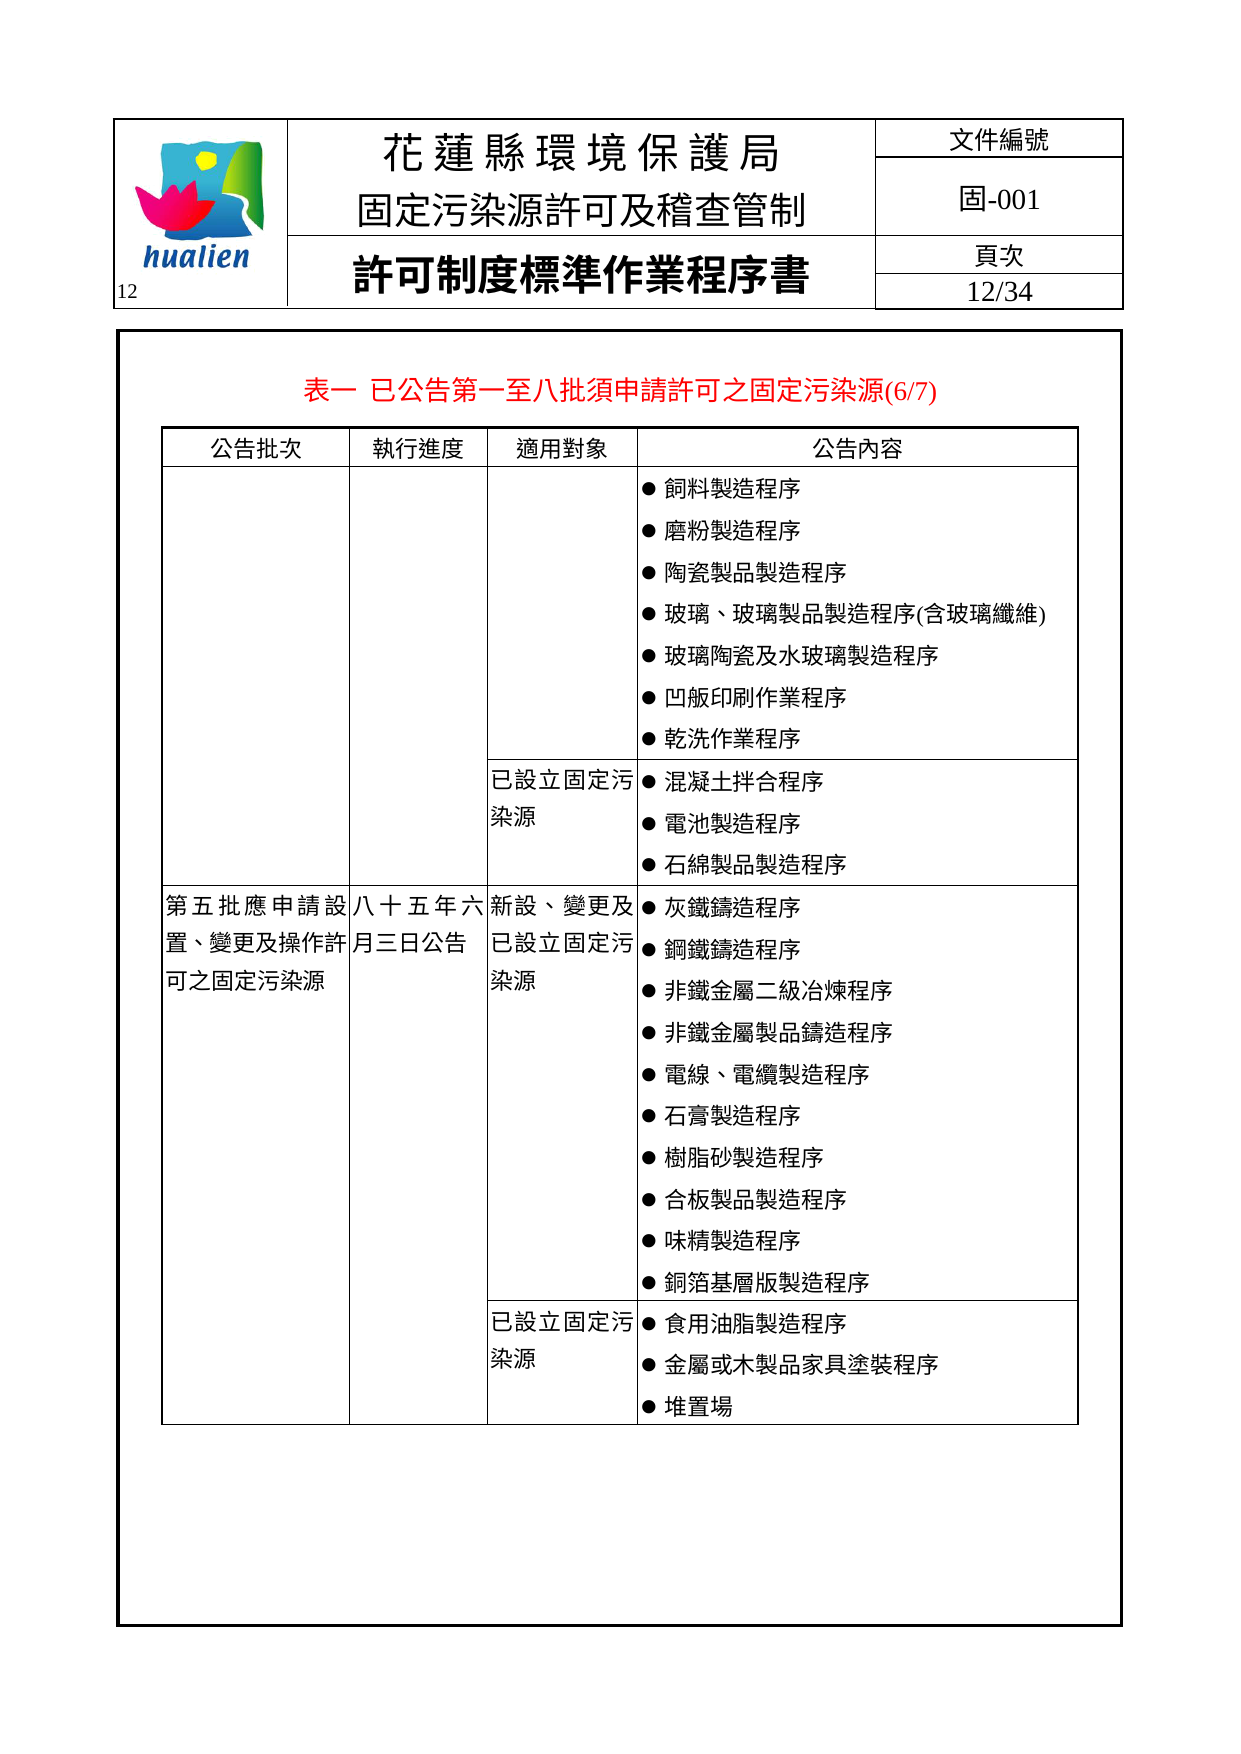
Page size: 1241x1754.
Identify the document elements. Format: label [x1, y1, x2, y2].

picture [126, 126, 274, 278]
